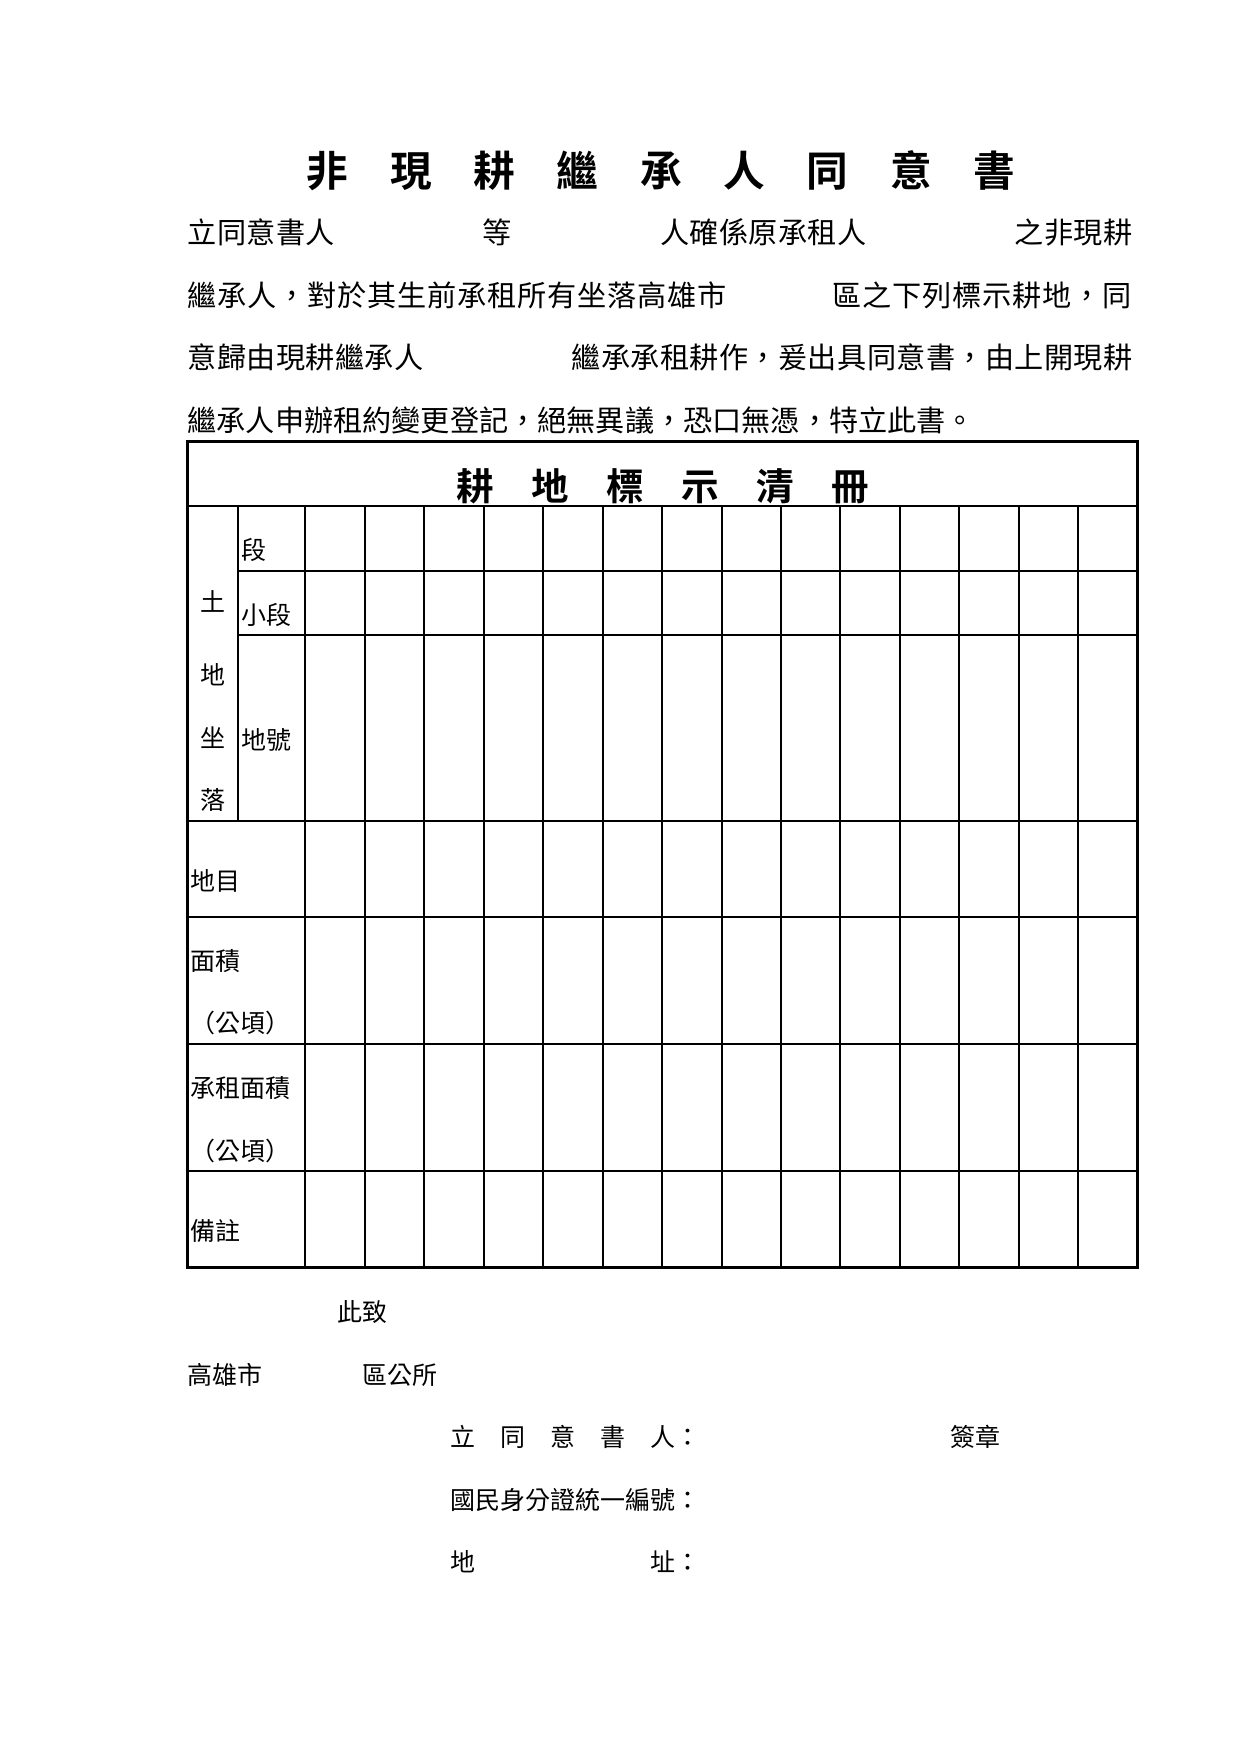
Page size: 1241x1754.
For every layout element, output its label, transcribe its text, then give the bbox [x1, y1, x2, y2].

table_cell [604, 636, 661, 820]
table_cell [901, 822, 958, 916]
table_cell [366, 507, 423, 570]
table_cell [663, 822, 721, 916]
table_cell [604, 1045, 661, 1170]
table_cell [485, 572, 542, 634]
table_cell [960, 636, 1018, 820]
table_header 耕 地 標 示 清 冊 [189, 443, 1136, 505]
table_cell 小段 [239, 572, 304, 634]
text 國民身分證統一編號： [450, 1457, 1134, 1519]
table_cell [723, 822, 780, 916]
table_cell [901, 918, 958, 1043]
table_cell [306, 572, 364, 634]
table_cell [901, 1172, 958, 1266]
table_cell [782, 1172, 839, 1266]
table_cell [723, 918, 780, 1043]
table_cell [1079, 636, 1136, 820]
table_cell [425, 1045, 483, 1170]
table_cell [366, 636, 423, 820]
table_cell [425, 636, 483, 820]
text 立 同 意 書 人： 簽章 [450, 1394, 1134, 1457]
table_cell [841, 507, 899, 570]
table_cell [425, 507, 483, 570]
text 地 址： [450, 1519, 1134, 1582]
table_cell [960, 918, 1018, 1043]
text 立同意書人 等 人確係原承租人 之非現耕繼承人，對於其生前承租所有坐落高雄市 區之下列標示耕地，同意歸由現耕繼承人 繼承承租耕作，爰出具同意書，由上開現耕繼承人申辦租約變更登記，絕無異議，恐口無憑，特立此書。 [187, 189, 1134, 439]
table_cell [1079, 822, 1136, 916]
table_cell [544, 636, 602, 820]
table_cell [366, 1172, 423, 1266]
table_cell [1020, 636, 1077, 820]
table_cell [366, 1045, 423, 1170]
table_cell [960, 1045, 1018, 1170]
table_cell [1020, 1172, 1077, 1266]
table_cell [1079, 1172, 1136, 1266]
table_cell [841, 1045, 899, 1170]
table_cell [604, 822, 661, 916]
table_cell [901, 507, 958, 570]
table_cell [841, 822, 899, 916]
table_cell [841, 636, 899, 820]
table_cell 備註 [189, 1172, 304, 1266]
table_cell [1020, 918, 1077, 1043]
table_cell [1020, 1045, 1077, 1170]
table_cell [663, 918, 721, 1043]
table_cell [306, 636, 364, 820]
text 高雄市 區公所 [187, 1332, 1134, 1394]
table_cell [544, 507, 602, 570]
table_cell [485, 822, 542, 916]
table_cell [306, 507, 364, 570]
table_cell [306, 822, 364, 916]
table_cell [544, 572, 602, 634]
table_cell [1079, 507, 1136, 570]
table_cell [960, 507, 1018, 570]
table_cell [604, 507, 661, 570]
table_cell [782, 918, 839, 1043]
table_cell [485, 1045, 542, 1170]
table_cell [306, 918, 364, 1043]
table_cell [366, 572, 423, 634]
table_cell [485, 636, 542, 820]
table_cell [901, 572, 958, 634]
table_cell [723, 636, 780, 820]
table_cell [723, 507, 780, 570]
table_cell [723, 1172, 780, 1266]
table_cell [1020, 507, 1077, 570]
table_cell [960, 572, 1018, 634]
table_cell [663, 1045, 721, 1170]
table_cell [366, 918, 423, 1043]
table_cell [544, 1045, 602, 1170]
table_cell [663, 507, 721, 570]
text 此致 [187, 1269, 1134, 1332]
table_cell [663, 636, 721, 820]
text 非 現 耕 繼 承 人 同 意 書 [187, 127, 1134, 189]
table_cell [425, 572, 483, 634]
table_cell [782, 822, 839, 916]
table_cell [960, 1172, 1018, 1266]
table_cell [604, 918, 661, 1043]
table_cell 地目 [189, 822, 304, 916]
table_cell 面積 （公頃） [189, 918, 304, 1043]
table_cell [485, 918, 542, 1043]
table_cell [366, 822, 423, 916]
table_cell [782, 507, 839, 570]
table_cell [782, 572, 839, 634]
table_cell [485, 507, 542, 570]
table_cell [841, 918, 899, 1043]
table_cell [1020, 822, 1077, 916]
table_cell [425, 822, 483, 916]
table_cell [723, 1045, 780, 1170]
table_cell [425, 918, 483, 1043]
table_cell 段 [239, 507, 304, 570]
table_cell [901, 636, 958, 820]
table_cell [841, 1172, 899, 1266]
table_cell [841, 572, 899, 634]
table_cell [663, 1172, 721, 1266]
table_cell [604, 572, 661, 634]
table_cell [782, 636, 839, 820]
table_cell 地號 [239, 636, 304, 820]
table_cell [425, 1172, 483, 1266]
table_cell [306, 1045, 364, 1170]
table_cell [782, 1045, 839, 1170]
table_cell 土 地 坐 落 [189, 507, 237, 820]
table_cell [1079, 572, 1136, 634]
table_cell [1079, 918, 1136, 1043]
table_cell [723, 572, 780, 634]
table_cell [663, 572, 721, 634]
table_cell [1020, 572, 1077, 634]
table_cell [306, 1172, 364, 1266]
table_cell 承租面積 （公頃） [189, 1045, 304, 1170]
table_cell [485, 1172, 542, 1266]
table_cell [901, 1045, 958, 1170]
table_cell [544, 918, 602, 1043]
table_cell [1079, 1045, 1136, 1170]
table_cell [544, 1172, 602, 1266]
table_cell [604, 1172, 661, 1266]
table_cell [960, 822, 1018, 916]
table_cell [544, 822, 602, 916]
